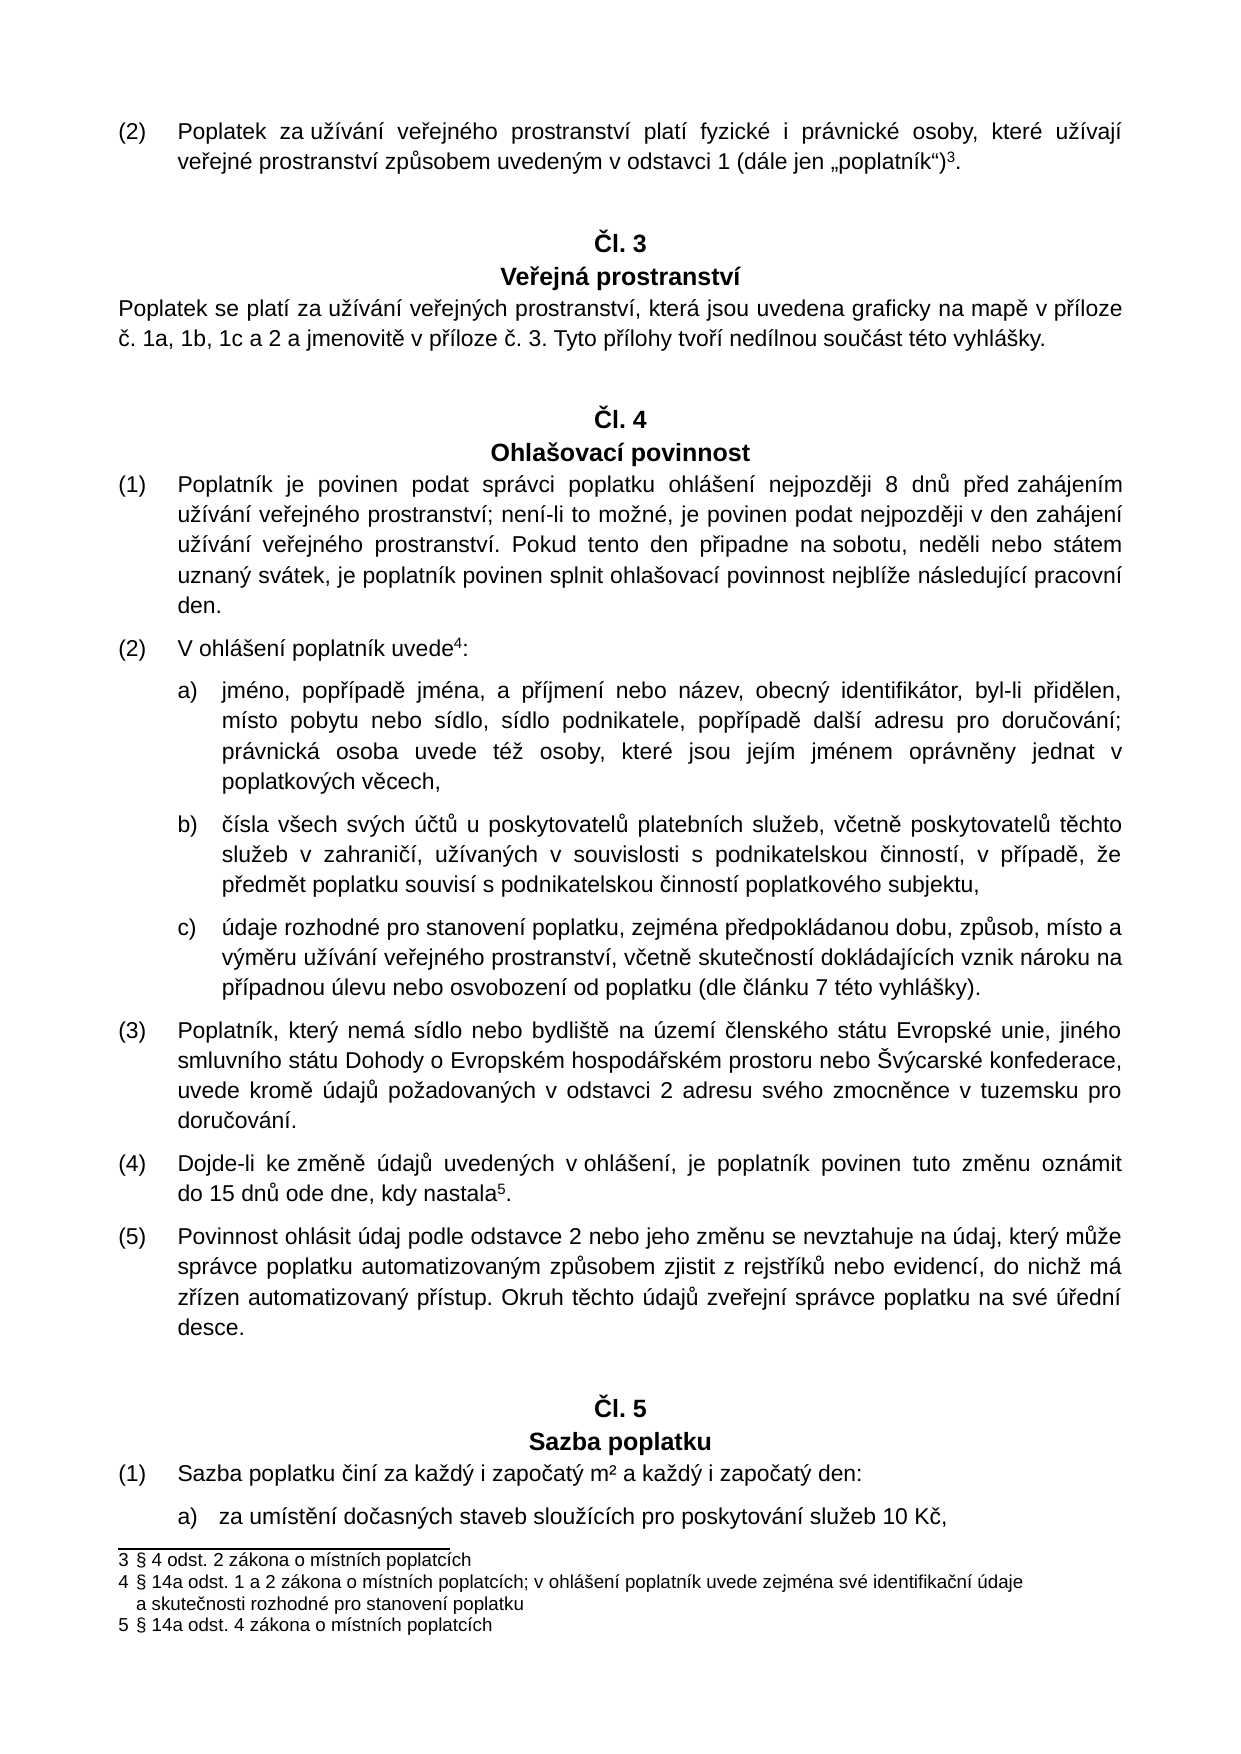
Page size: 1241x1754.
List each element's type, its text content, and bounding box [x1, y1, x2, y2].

list čísla všech svých účtů u poskytovatelů platebních služeb, včetně poskytovatelů těchto služeb v zahraničí, užívaných v souvislosti s podnikatelskou činností, v případě, že předmět poplatku souvisí s podnikatelskou činností poplatkového subjektu, [177, 811, 1122, 897]
list za umístění dočasných staveb sloužících pro poskytování služeb 10 Kč, [177, 1503, 1122, 1529]
text Poplatek se platí za užívání veřejných prostranství, která jsou uvedena graficky na mapě v příloze č. 1a, 1b, 1c a 2 a jmenovitě v příloze č. 3. Tyto přílohy tvoří nedílnou součást této vyhlášky. [118, 294, 1122, 351]
list Sazba poplatku činí za každý i započatý m² a každý i započatý den: [118, 1460, 1122, 1486]
subtitle Čl. 5 Sazba poplatku [118, 1394, 1122, 1456]
list § 14a odst. 4 zákona o místních poplatcích [118, 1614, 1122, 1635]
list údaje rozhodné pro stanovení poplatku, zejména předpokládanou dobu, způsob, místo a výměru užívání veřejného prostranství, včetně skutečností dokládajících vznik nároku na případnou úlevu nebo osvobození od poplatku (dle článku 7 této vyhlášky). [177, 914, 1122, 1001]
list V ohlášení poplatník uvede: [118, 634, 1122, 661]
subtitle Čl. 3 Veřejná prostranství [118, 228, 1122, 290]
list § 14a odst. 1 a 2 zákona o místních poplatcích; v ohlášení poplatník uvede zejména své identifikační údaje a skutečnosti rozhodné pro stanovení poplatku [118, 1571, 1122, 1614]
list jméno, popřípadě jména, a příjmení nebo název, obecný identifikátor, byl-li přidělen, místo pobytu nebo sídlo, sídlo podnikatele, popřípadě další adresu pro doručování; právnická osoba uvede též osoby, které jsou jejím jménem oprávněny jednat v poplatkových věcech, [177, 677, 1122, 794]
list Poplatník, který nemá sídlo nebo bydliště na území členského státu Evropské unie, jiného smluvního státu Dohody o Evropském hospodářském prostoru nebo Švýcarské konfederace, uvede kromě údajů požadovaných v odstavci 2 adresu svého zmocněnce v tuzemsku pro doručování. [118, 1017, 1122, 1134]
subtitle Čl. 4 Ohlašovací povinnost [118, 405, 1122, 467]
list Povinnost ohlásit údaj podle odstavce 2 nebo jeho změnu se nevztahuje na údaj, který může správce poplatku automatizovaným způsobem zjistit z rejstříků nebo evidencí, do nichž má zřízen automatizovaný přístup. Okruh těchto údajů zveřejní správce poplatku na své úřední desce. [118, 1223, 1122, 1340]
list Dojde-li ke změně údajů uvedených v ohlášení, je poplatník povinen tuto změnu oznámit do 15 dnů ode dne, kdy nastala. [118, 1150, 1122, 1207]
list Poplatek za užívání veřejného prostranství platí fyzické i právnické osoby, které užívají veřejné prostranství způsobem uvedeným v odstavci 1 (dále jen „poplatník“). [118, 118, 1122, 175]
list § 4 odst. 2 zákona o místních poplatcích [118, 1549, 1122, 1571]
list Poplatník je povinen podat správci poplatku ohlášení nejpozději 8 dnů před zahájením užívání veřejného prostranství; není-li to možné, je povinen podat nejpozději v den zahájení užívání veřejného prostranství. Pokud tento den připadne na sobotu, neděli nebo státem uznaný svátek, je poplatník povinen splnit ohlašovací povinnost nejblíže následující pracovní den. [118, 471, 1122, 618]
